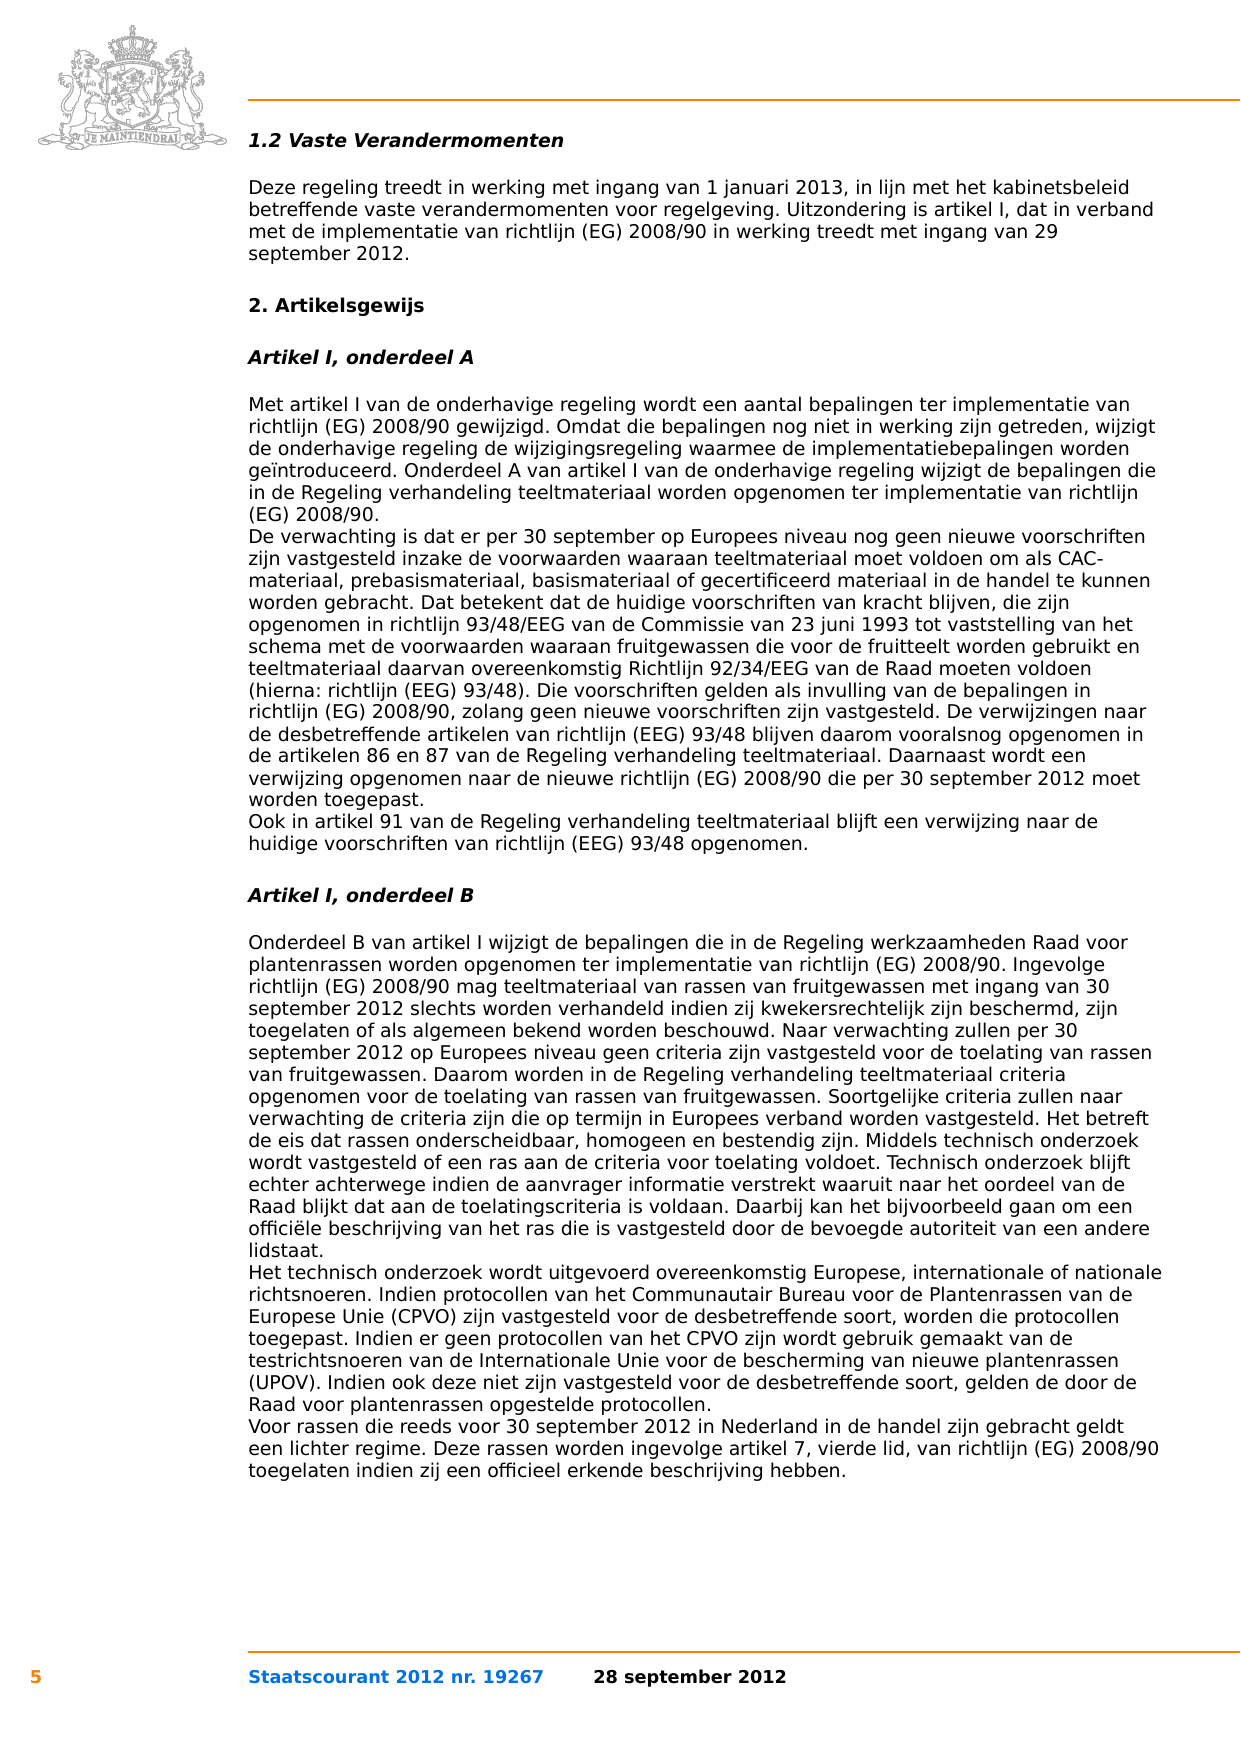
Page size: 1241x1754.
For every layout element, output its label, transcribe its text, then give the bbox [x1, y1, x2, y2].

text Onderdeel B van artikel I wijzigt de bepalingen die in de Regeling werkzaamheden Raad voor plantenrassen worden opgenomen ter implementatie van richtlijn (EG) 2008/90. Ingevolge richtlijn (EG) 2008/90 mag teeltmateriaal van rassen van fruitgewassen met ingang van 30 september 2012 slechts worden verhandeld indien zij kwekersrechtelijk zijn beschermd, zijn toegelaten of als algemeen bekend worden beschouwd. Naar verwachting zullen per 30 september 2012 op Europees niveau geen criteria zijn vastgesteld voor de toelating van rassen van fruitgewassen. Daarom worden in de Regeling verhandeling teeltmateriaal criteria opgenomen voor de toelating van rassen van fruitgewassen. Soortgelijke criteria zullen naar verwachting de criteria zijn die op termijn in Europees verband worden vastgesteld. Het betreft de eis dat rassen onderscheidbaar, homogeen en bestendig zijn. Middels technisch onderzoek wordt vastgesteld of een ras aan de criteria voor toelating voldoet. Technisch onderzoek blijft echter achterwege indien de aanvrager informatie verstrekt waaruit naar het oordeel van de Raad blijkt dat aan de toelatingscriteria is voldaan. Daarbij kan het bijvoorbeeld gaan om een officiële beschrijving van het ras die is vastgesteld door de bevoegde autoriteit van een andere lidstaat. [248, 932, 1163, 1262]
text Deze regeling treedt in werking met ingang van 1 januari 2013, in lijn met het kabinetsbeleid betreffende vaste verandermomenten voor regelgeving. Uitzondering is artikel I, dat in verband met de implementatie van richtlijn (EG) 2008/90 in werking treedt met ingang van 29 september 2012. [248, 177, 1163, 265]
text Ook in artikel 91 van de Regeling verhandeling teeltmateriaal blijft een verwijzing naar de huidige voorschriften van richtlijn (EEG) 93/48 opgenomen. [248, 811, 1163, 855]
text Voor rassen die reeds voor 30 september 2012 in Nederland in de handel zijn gebracht geldt een lichter regime. Deze rassen worden ingevolge artikel 7, vierde lid, van richtlijn (EG) 2008/90 toegelaten indien zij een officieel erkende beschrijving hebben. [248, 1416, 1163, 1482]
subtitle 1.2 Vaste Verandermomenten [248, 130, 1163, 152]
text Het technisch onderzoek wordt uitgevoerd overeenkomstig Europese, internationale of nationale richtsnoeren. Indien protocollen van het Communautair Bureau voor de Plantenrassen van de Europese Unie (CPVO) zijn vastgesteld voor de desbetreffende soort, worden die protocollen toegepast. Indien er geen protocollen van het CPVO zijn wordt gebruik gemaakt van de testrichtsnoeren van de Internationale Unie voor de bescherming van nieuwe plantenrassen (UPOV). Indien ook deze niet zijn vastgesteld voor de desbetreffende soort, gelden de door de Raad voor plantenrassen opgestelde protocollen. [248, 1262, 1163, 1416]
subtitle Artikel I, onderdeel A [248, 347, 1163, 369]
text Met artikel I van de onderhavige regeling wordt een aantal bepalingen ter implementatie van richtlijn (EG) 2008/90 gewijzigd. Omdat die bepalingen nog niet in werking zijn getreden, wijzigt de onderhavige regeling de wijzigingsregeling waarmee de implementatiebepalingen worden geïntroduceerd. Onderdeel A van artikel I van de onderhavige regeling wijzigt de bepalingen die in de Regeling verhandeling teeltmateriaal worden opgenomen ter implementatie van richtlijn (EG) 2008/90. [248, 394, 1163, 526]
picture [38, 25, 227, 150]
subtitle 2. Artikelsgewijs [248, 295, 1163, 317]
text De verwachting is dat er per 30 september op Europees niveau nog geen nieuwe voorschriften zijn vastgesteld inzake de voorwaarden waaraan teeltmateriaal moet voldoen om als CAC-materiaal, prebasismateriaal, basismateriaal of gecertificeerd materiaal in de handel te kunnen worden gebracht. Dat betekent dat de huidige voorschriften van kracht blijven, die zijn opgenomen in richtlijn 93/48/EEG van de Commissie van 23 juni 1993 tot vaststelling van het schema met de voorwaarden waaraan fruitgewassen die voor de fruitteelt worden gebruikt en teeltmateriaal daarvan overeenkomstig Richtlijn 92/34/EEG van de Raad moeten voldoen (hierna: richtlijn (EEG) 93/48). Die voorschriften gelden als invulling van de bepalingen in richtlijn (EG) 2008/90, zolang geen nieuwe voorschriften zijn vastgesteld. De verwijzingen naar de desbetreffende artikelen van richtlijn (EEG) 93/48 blijven daarom vooralsnog opgenomen in de artikelen 86 en 87 van de Regeling verhandeling teeltmateriaal. Daarnaast wordt een verwijzing opgenomen naar de nieuwe richtlijn (EG) 2008/90 die per 30 september 2012 moet worden toegepast. [248, 526, 1163, 811]
subtitle Artikel I, onderdeel B [248, 885, 1163, 907]
